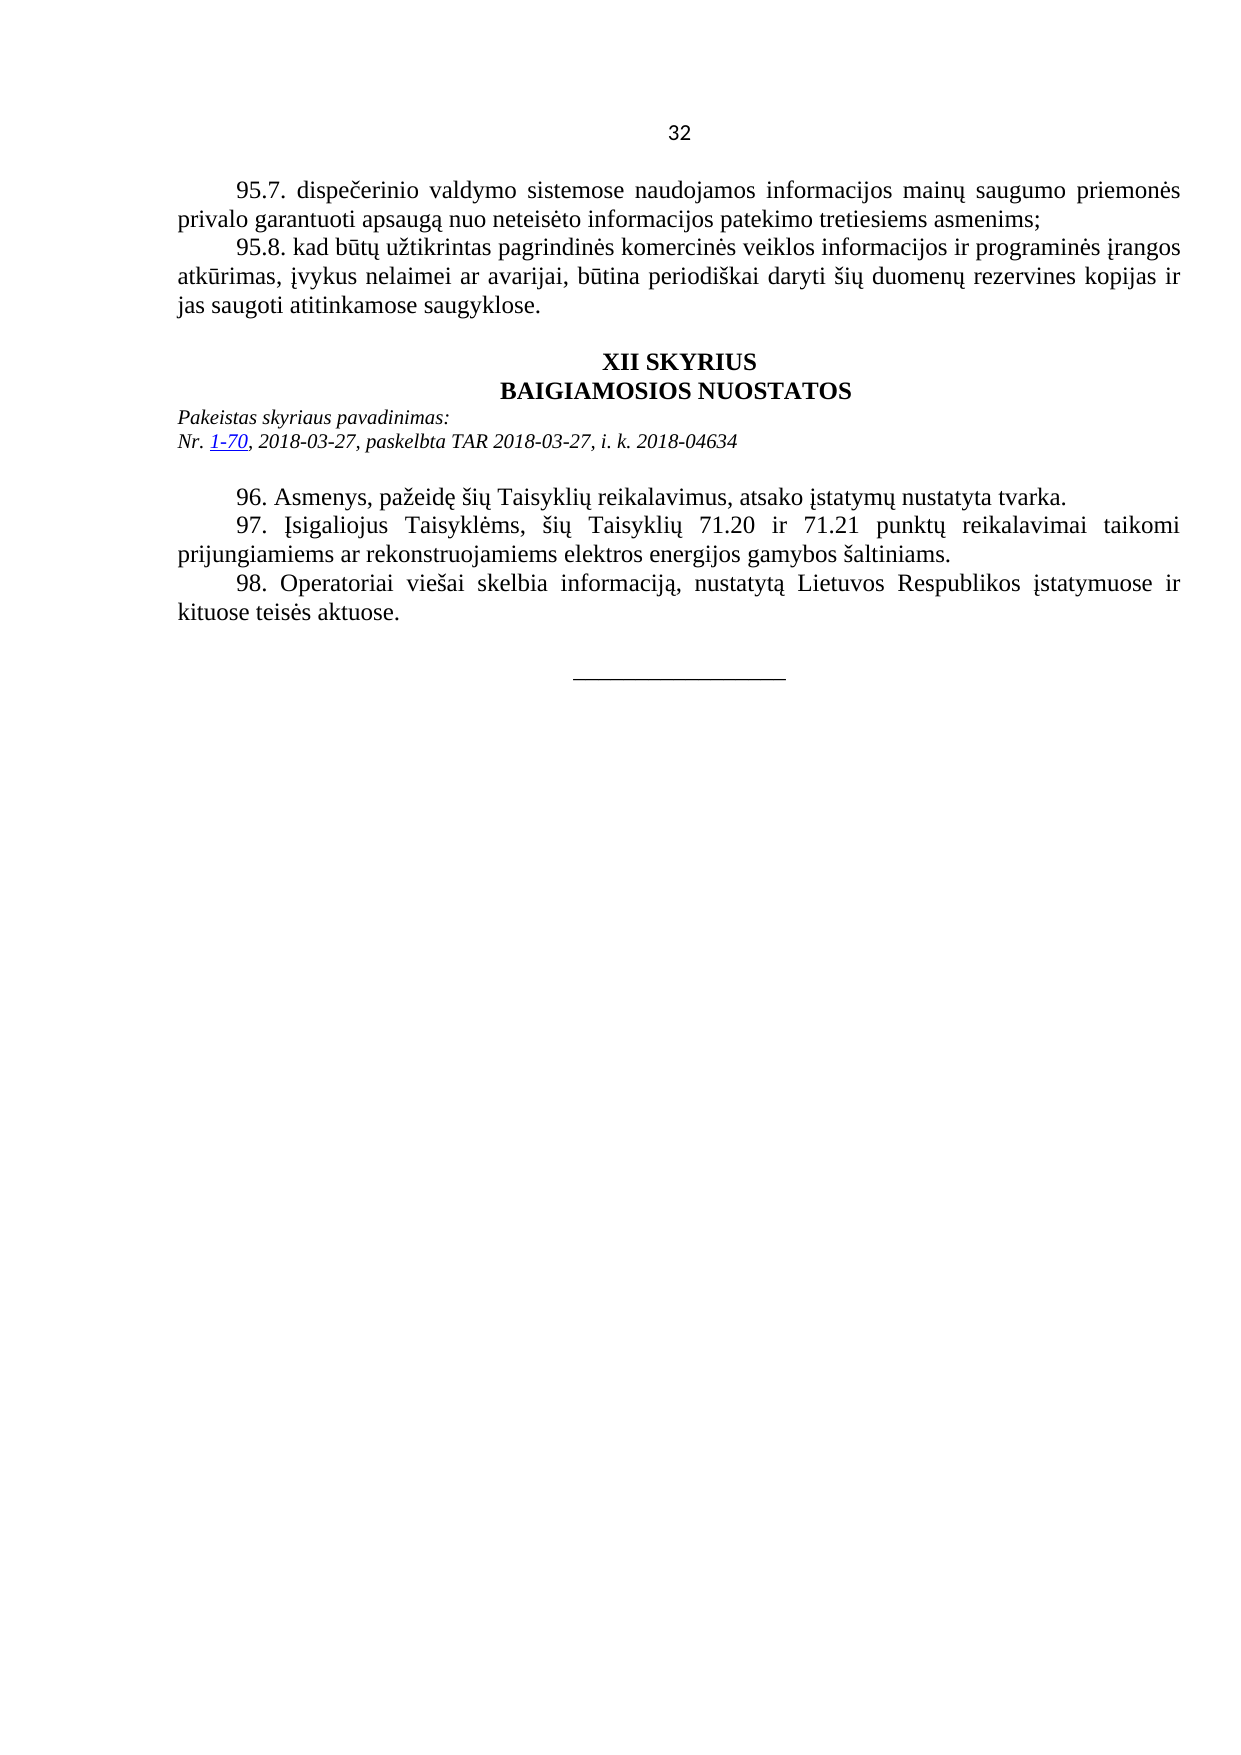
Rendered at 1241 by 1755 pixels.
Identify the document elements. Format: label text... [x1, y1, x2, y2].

text 95.8. kad būtų užtikrintas pagrindinės komercinės veiklos informacijos ir programinės įrangos atkūrimas, įvykus nelaimei ar avarijai, būtina periodiškai daryti šių duomenų rezervines kopijas ir jas saugoti atitinkamose saugyklose. [177, 232, 1181, 319]
text Nr. 1-70, 2018-03-27, paskelbta TAR 2018-03-27, i. k. 2018-04634 [177, 429, 1181, 453]
text _________________ [177, 654, 1181, 683]
text 96. Asmenys, pažeidę šių Taisyklių reikalavimus, atsako įstatymų nustatyta tvarka. [177, 482, 1181, 511]
text BAIGIAMOSIOS NUOSTATOS [177, 376, 1181, 405]
text 98. Operatoriai viešai skelbia informaciją, nustatytą Lietuvos Respublikos įstatymuose ir kituose teisės aktuose. [177, 568, 1181, 626]
text Pakeistas skyriaus pavadinimas: [177, 405, 1181, 429]
text XII SKYRIUS [177, 347, 1181, 376]
text 95.7. dispečerinio valdymo sistemose naudojamos informacijos mainų saugumo priemonės privalo garantuoti apsaugą nuo neteisėto informacijos patekimo tretiesiems asmenims; [177, 175, 1181, 232]
text 97. Įsigaliojus Taisyklėms, šių Taisyklių 71.20 ir 71.21 punktų reikalavimai taikomi prijungiamiems ar rekonstruojamiems elektros energijos gamybos šaltiniams. [177, 511, 1181, 568]
